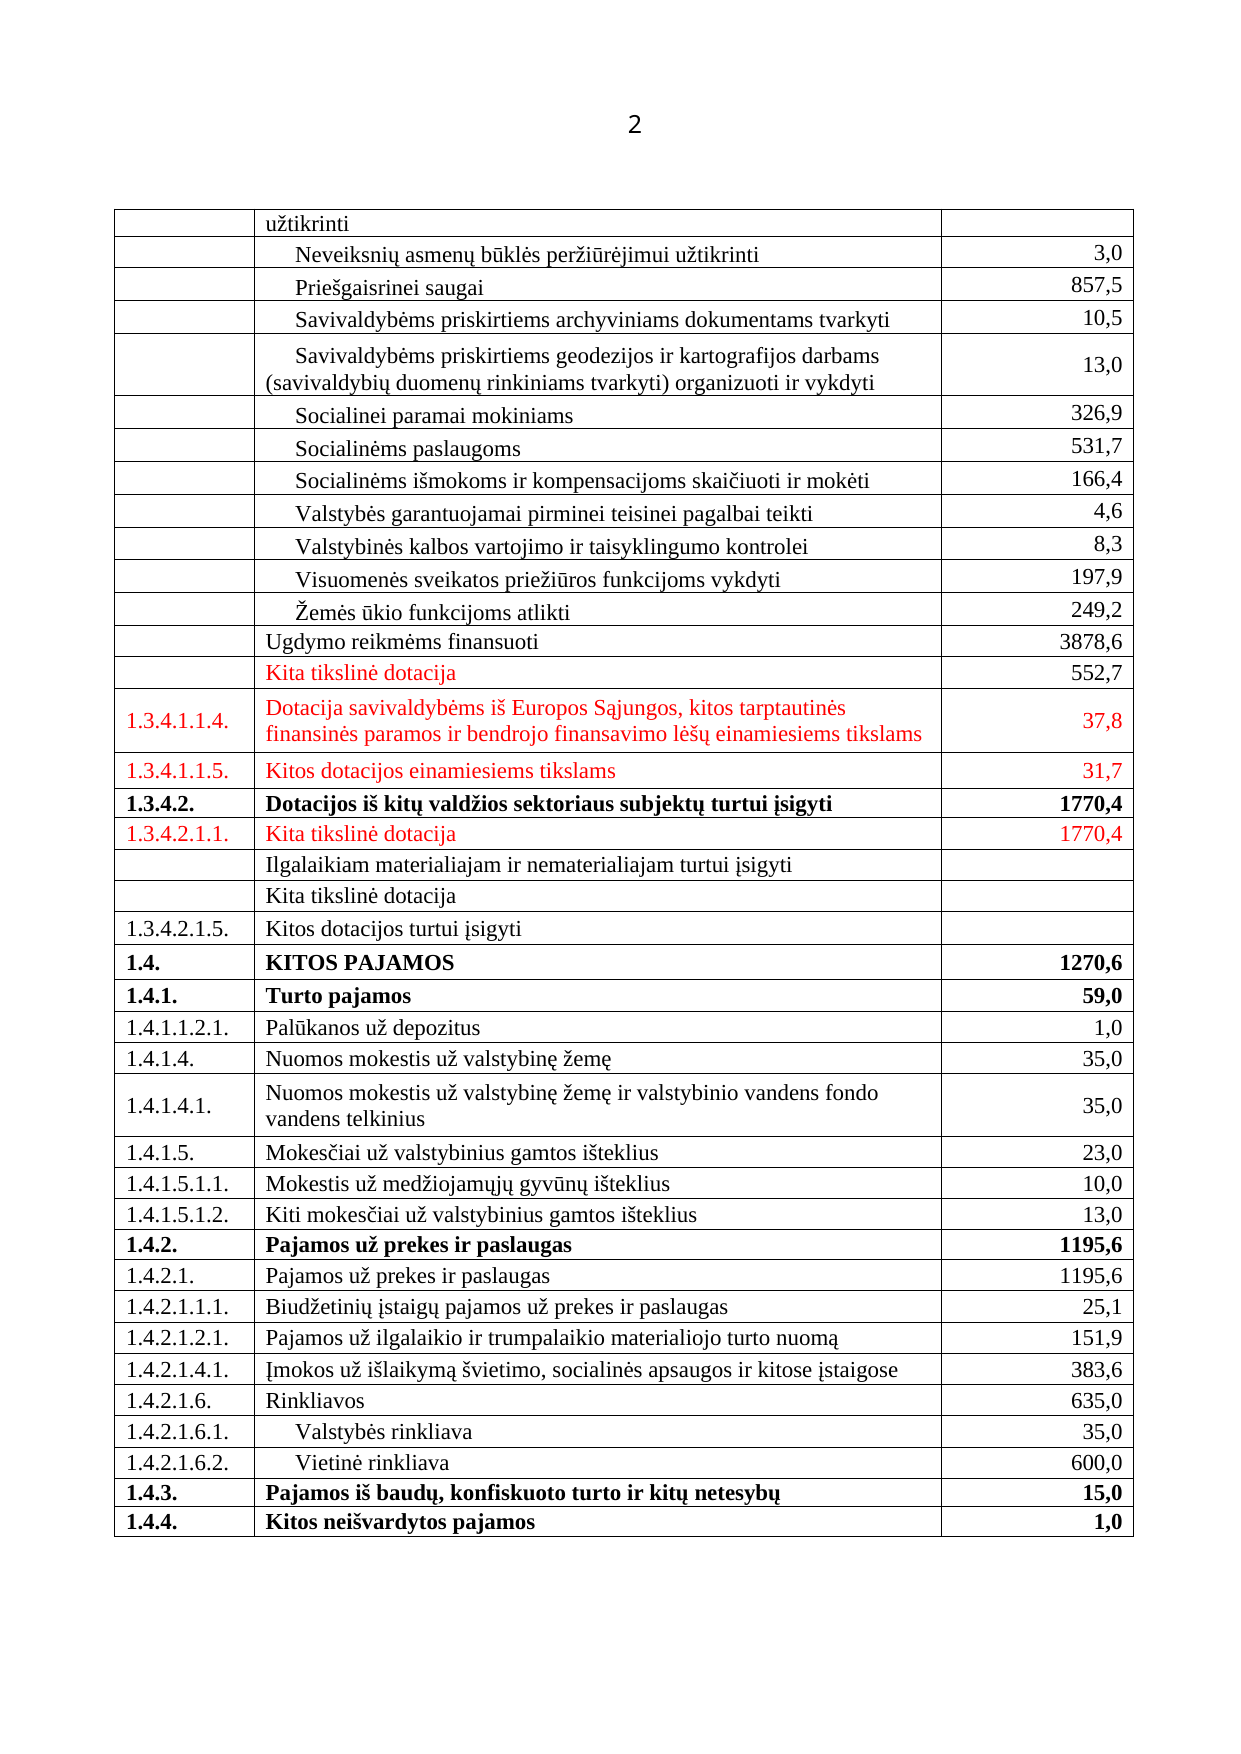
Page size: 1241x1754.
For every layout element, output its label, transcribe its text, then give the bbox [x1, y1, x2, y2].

table_cell 1.4.2.1. [115, 1260, 254, 1290]
table_cell [115, 334, 254, 395]
table_cell 1.4.2.1.1.1. [115, 1291, 254, 1322]
table_cell [115, 657, 254, 687]
table_cell Savivaldybėms priskirtiems geodezijos ir kartografijos darbams (savivaldybių duomenų rinkiniams tvarkyti) organizuoti ir vykdyti [255, 334, 941, 395]
table_cell Socialinei paramai mokiniams [255, 396, 941, 428]
table_cell 35,0 [942, 1416, 1133, 1447]
table_cell 23,0 [942, 1137, 1133, 1167]
table_cell Biudžetinių įstaigų pajamos už prekes ir paslaugas [255, 1291, 941, 1322]
table_cell [942, 850, 1133, 880]
table_cell 1.4.2.1.2.1. [115, 1323, 254, 1353]
table_cell Turto pajamos [255, 980, 941, 1011]
table_cell [115, 593, 254, 625]
table_cell 1.4.1.5. [115, 1137, 254, 1167]
table_cell 326,9 [942, 396, 1133, 428]
table_cell Ilgalaikiam materialiajam ir nematerialiajam turtui įsigyti [255, 850, 941, 880]
table_cell Valstybės rinkliava [255, 1416, 941, 1447]
table_cell 1270,6 [942, 945, 1133, 979]
table_cell Nuomos mokestis už valstybinę žemę ir valstybinio vandens fondo vandens telkinius [255, 1074, 941, 1136]
table_cell 15,0 [942, 1479, 1133, 1506]
table_cell 1.4.2.1.6.2. [115, 1448, 254, 1478]
table_cell [115, 528, 254, 559]
table_cell 1195,6 [942, 1260, 1133, 1290]
table_cell 8,3 [942, 528, 1133, 559]
table_cell Savivaldybėms priskirtiems archyviniams dokumentams tvarkyti [255, 301, 941, 333]
table_cell 1.4.1.4.1. [115, 1074, 254, 1136]
table_cell Priešgaisrinei saugai [255, 268, 941, 300]
table_cell 151,9 [942, 1323, 1133, 1353]
table_cell Visuomenės sveikatos priežiūros funkcijoms vykdyti [255, 560, 941, 592]
table_cell 1.4.4. [115, 1507, 254, 1536]
table_cell 857,5 [942, 268, 1133, 300]
table_cell Mokesčiai už valstybinius gamtos išteklius [255, 1137, 941, 1167]
table_cell [115, 301, 254, 333]
table_cell 35,0 [942, 1043, 1133, 1073]
table_cell Pajamos iš baudų, konfiskuoto turto ir kitų netesybų [255, 1479, 941, 1506]
table_cell 531,7 [942, 429, 1133, 461]
table_cell 13,0 [942, 334, 1133, 395]
table_cell Valstybinės kalbos vartojimo ir taisyklingumo kontrolei [255, 528, 941, 559]
table_cell 383,6 [942, 1354, 1133, 1384]
table_cell 1.3.4.2.1.5. [115, 912, 254, 944]
table_cell 166,4 [942, 462, 1133, 494]
table_cell 1.4. [115, 945, 254, 979]
table_cell Kita tikslinė dotacija [255, 818, 941, 848]
table_cell Įmokos už išlaikymą švietimo, socialinės apsaugos ir kitose įstaigose [255, 1354, 941, 1384]
table_cell Nuomos mokestis už valstybinę žemę [255, 1043, 941, 1073]
table_cell 1.4.1.1.2.1. [115, 1012, 254, 1042]
table_cell 10,0 [942, 1168, 1133, 1198]
table_cell [115, 268, 254, 300]
table_cell Vietinė rinkliava [255, 1448, 941, 1478]
table_cell Ugdymo reikmėms finansuoti [255, 626, 941, 656]
table_cell 3,0 [942, 237, 1133, 267]
table_cell [115, 429, 254, 461]
table_cell 35,0 [942, 1074, 1133, 1136]
table_cell 1.3.4.1.1.4. [115, 689, 254, 752]
table_cell 1.4.3. [115, 1479, 254, 1506]
table_cell 552,7 [942, 657, 1133, 687]
table_cell 1,0 [942, 1507, 1133, 1536]
table_cell Socialinėms paslaugoms [255, 429, 941, 461]
table_cell 1.3.4.2. [115, 789, 254, 817]
table_cell [115, 850, 254, 880]
table_cell 31,7 [942, 753, 1133, 787]
table_cell 37,8 [942, 689, 1133, 752]
table_cell [942, 881, 1133, 911]
table_cell Neveiksnių asmenų būklės peržiūrėjimui užtikrinti [255, 237, 941, 267]
table_cell [115, 495, 254, 527]
table_cell [942, 912, 1133, 944]
table_cell 197,9 [942, 560, 1133, 592]
table_cell [115, 462, 254, 494]
table_cell 1.4.1.5.1.2. [115, 1199, 254, 1229]
table_cell užtikrinti [255, 210, 941, 236]
table_cell KITOS PAJAMOS [255, 945, 941, 979]
table_cell 249,2 [942, 593, 1133, 625]
table_cell Rinkliavos [255, 1385, 941, 1415]
table_cell Mokestis už medžiojamųjų gyvūnų išteklius [255, 1168, 941, 1198]
table_cell 4,6 [942, 495, 1133, 527]
table_cell [115, 237, 254, 267]
table_cell 1.4.1.5.1.1. [115, 1168, 254, 1198]
table_cell 25,1 [942, 1291, 1133, 1322]
table_cell Palūkanos už depozitus [255, 1012, 941, 1042]
table_cell 1.4.2.1.6.1. [115, 1416, 254, 1447]
table_cell Pajamos už ilgalaikio ir trumpalaikio materialiojo turto nuomą [255, 1323, 941, 1353]
table_cell Valstybės garantuojamai pirminei teisinei pagalbai teikti [255, 495, 941, 527]
table_cell [115, 626, 254, 656]
table_cell 1.3.4.1.1.5. [115, 753, 254, 787]
table_cell 3878,6 [942, 626, 1133, 656]
table_cell 1195,6 [942, 1230, 1133, 1259]
table_cell Dotacija savivaldybėms iš Europos Sąjungos, kitos tarptautinės finansinės paramos ir bendrojo finansavimo lėšų einamiesiems tikslams [255, 689, 941, 752]
table_cell 59,0 [942, 980, 1133, 1011]
table_cell Kitos dotacijos turtui įsigyti [255, 912, 941, 944]
table_cell 1770,4 [942, 818, 1133, 848]
table_cell [115, 210, 254, 236]
table_cell 13,0 [942, 1199, 1133, 1229]
table_cell Kitos neišvardytos pajamos [255, 1507, 941, 1536]
table_cell 635,0 [942, 1385, 1133, 1415]
table_cell 10,5 [942, 301, 1133, 333]
table_cell Dotacijos iš kitų valdžios sektoriaus subjektų turtui įsigyti [255, 789, 941, 817]
table_cell 1.4.1. [115, 980, 254, 1011]
table_cell 1.4.1.4. [115, 1043, 254, 1073]
table_cell 1.4.2. [115, 1230, 254, 1259]
table_cell [115, 881, 254, 911]
table_cell 600,0 [942, 1448, 1133, 1478]
table_cell 1.4.2.1.6. [115, 1385, 254, 1415]
table_cell Pajamos už prekes ir paslaugas [255, 1230, 941, 1259]
table_cell Žemės ūkio funkcijoms atlikti [255, 593, 941, 625]
table_cell Kitos dotacijos einamiesiems tikslams [255, 753, 941, 787]
table_cell Socialinėms išmokoms ir kompensacijoms skaičiuoti ir mokėti [255, 462, 941, 494]
table_cell [115, 396, 254, 428]
table_cell 1,0 [942, 1012, 1133, 1042]
table_cell 1770,4 [942, 789, 1133, 817]
table_cell 1.4.2.1.4.1. [115, 1354, 254, 1384]
table_cell Kita tikslinė dotacija [255, 657, 941, 687]
table_cell Kita tikslinė dotacija [255, 881, 941, 911]
table_cell Pajamos už prekes ir paslaugas [255, 1260, 941, 1290]
table_cell [115, 560, 254, 592]
table_cell [942, 210, 1133, 236]
table_cell Kiti mokesčiai už valstybinius gamtos išteklius [255, 1199, 941, 1229]
table_cell 1.3.4.2.1.1. [115, 818, 254, 848]
